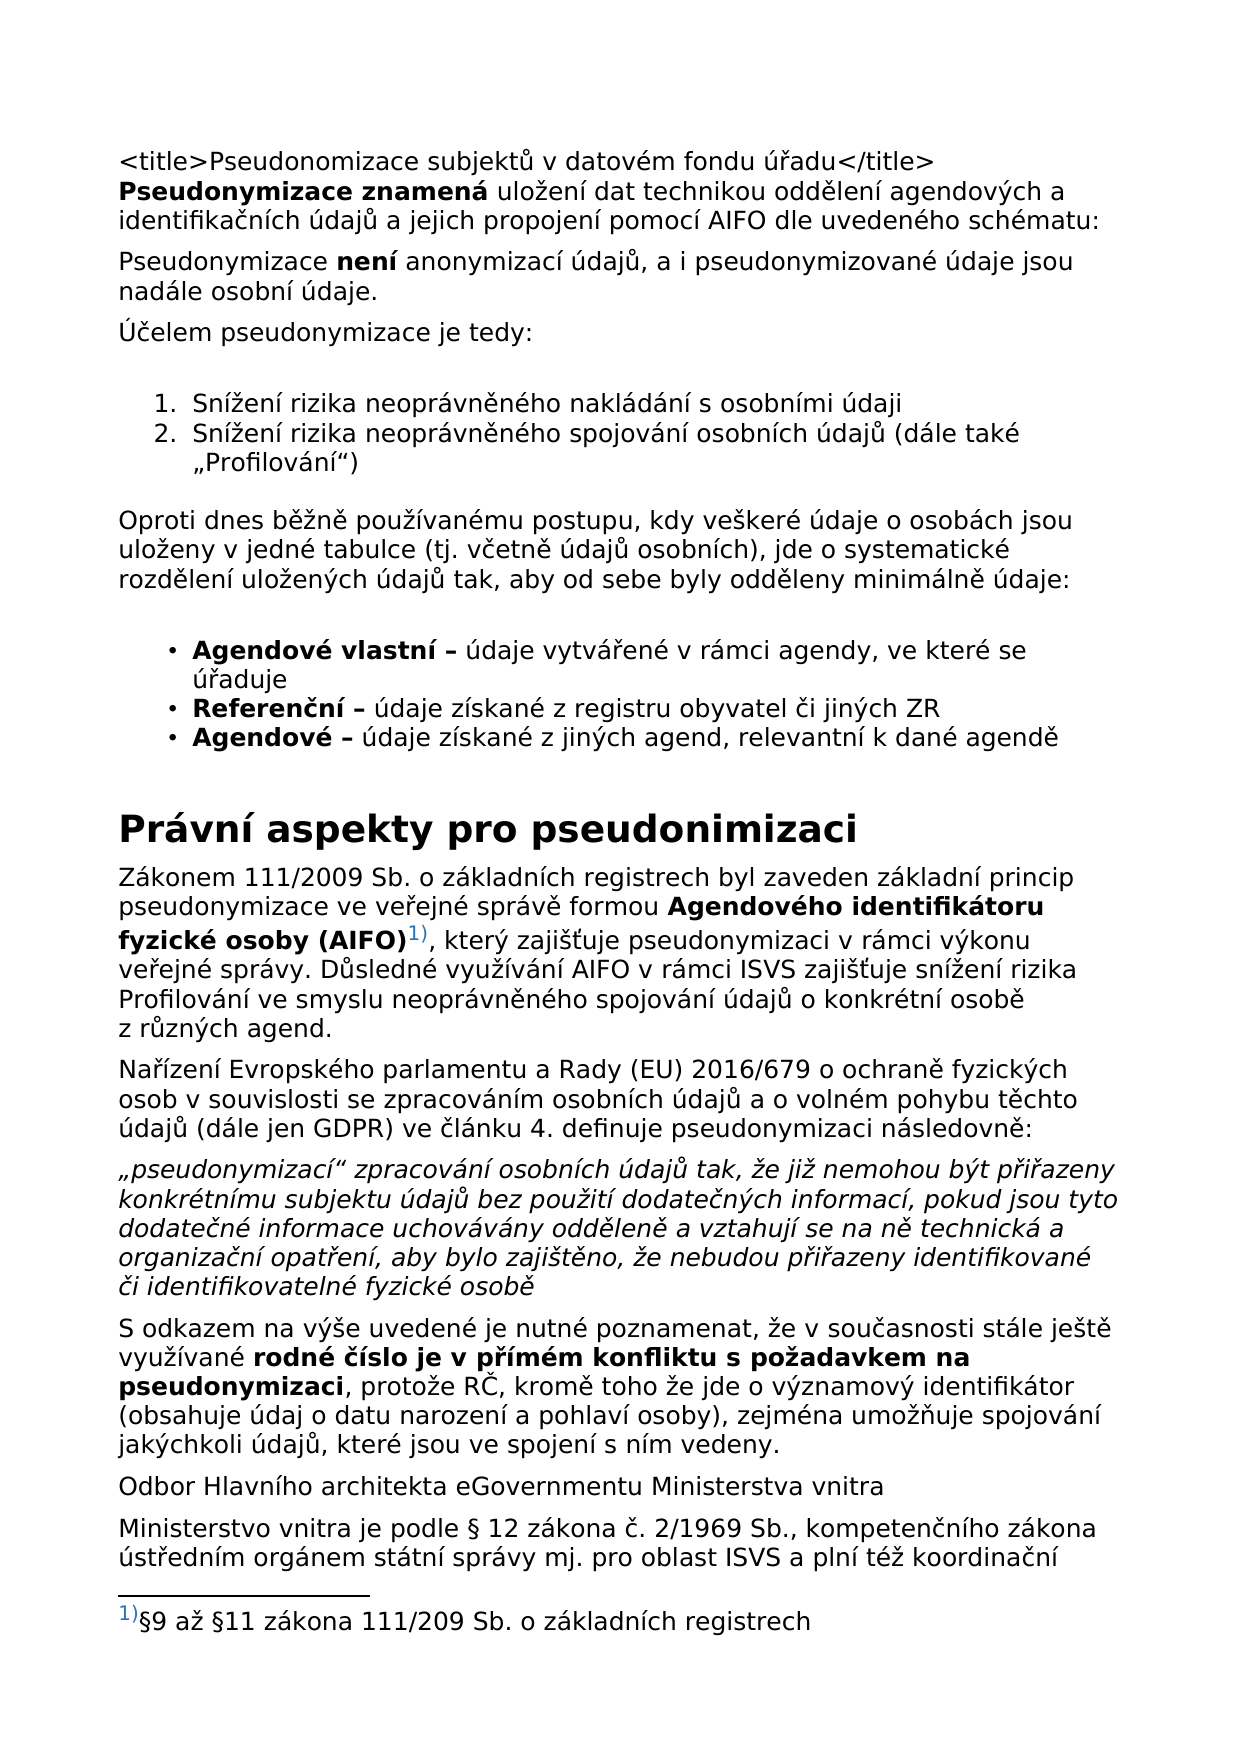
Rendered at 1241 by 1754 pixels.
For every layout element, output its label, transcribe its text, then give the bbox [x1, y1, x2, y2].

list Snížení rizika neoprávněného spojování osobních údajů (dále také „Profilování“) [177, 419, 1122, 477]
text Odbor Hlavního architekta eGovernmentu Ministerstva vnitra [118, 1472, 1122, 1502]
text Pseudonymizace znamená uložení dat technikou oddělení agendových a identifikačních údajů a jejich propojení pomocí AIFO dle uvedeného schématu: [118, 177, 1122, 235]
list Agendové vlastní – údaje vytvářené v rámci agendy, ve které se úřaduje [177, 636, 1122, 694]
text Pseudonymizace není anonymizací údajů, a i pseudonymizované údaje jsou nadále osobní údaje. [118, 248, 1122, 306]
list <title>Pseudonomizace subjektů v datovém fondu úřadu</title> [118, 148, 1122, 177]
text §9 až §11 zákona 111/209 Sb. o základních registrech [118, 1602, 1122, 1636]
text Zákonem 111/2009 Sb. o základních registrech byl zaveden základní princip pseudonymizace ve veřejné správě formou Agendového identifikátoru fyzické osoby (AIFO), který zajišťuje pseudonymizaci v rámci výkonu veřejné správy. Důsledné využívání AIFO v rámci ISVS zajišťuje snížení rizika Profilování ve smyslu neoprávněného spojování údajů o konkrétní osobě z různých agend. [118, 863, 1122, 1043]
text Oproti dnes běžně používanému postupu, kdy veškeré údaje o osobách jsou uloženy v jedné tabulce (tj. včetně údajů osobních), jde o systematické rozdělení uložených údajů tak, aby od sebe byly odděleny minimálně údaje: [118, 507, 1122, 594]
subtitle Právní aspekty pro pseudonimizaci [118, 807, 1122, 851]
list Snížení rizika neoprávněného nakládání s osobními údaji [177, 389, 1122, 419]
text Ministerstvo vnitra je podle § 12 zákona č. 2/1969 Sb., kompetenčního zákona ústředním orgánem státní správy mj. pro oblast ISVS a plní též koordinační [118, 1514, 1122, 1572]
text Nařízení Evropského parlamentu a Rady (EU) 2016/679 o ochraně fyzických osob v souvislosti se zpracováním osobních údajů a o volném pohybu těchto údajů (dále jen GDPR) ve článku 4. definuje pseudonymizaci následovně: [118, 1056, 1122, 1143]
text S odkazem na výše uvedené je nutné poznamenat, že v současnosti stále ještě využívané rodné číslo je v přímém konfliktu s požadavkem na pseudonymizaci, protože RČ, kromě toho že jde o významový identifikátor (obsahuje údaj o datu narození a pohlaví osoby), zejména umožňuje spojování jakýchkoli údajů, které jsou ve spojení s ním vedeny. [118, 1314, 1122, 1460]
text „pseudonymizací“ zpracování osobních údajů tak, že již nemohou být přiřazeny konkrétnímu subjektu údajů bez použití dodatečných informací, pokud jsou tyto dodatečné informace uchovávány odděleně a vztahují se na ně technická a organizační opatření, aby bylo zajištěno, že nebudou přiřazeny identifikované či identifikovatelné fyzické osobě [118, 1156, 1122, 1302]
list Agendové – údaje získané z jiných agend, relevantní k dané agendě [177, 723, 1122, 753]
text Účelem pseudonymizace je tedy: [118, 318, 1122, 348]
list Referenční – údaje získané z registru obyvatel či jiných ZR [177, 694, 1122, 723]
